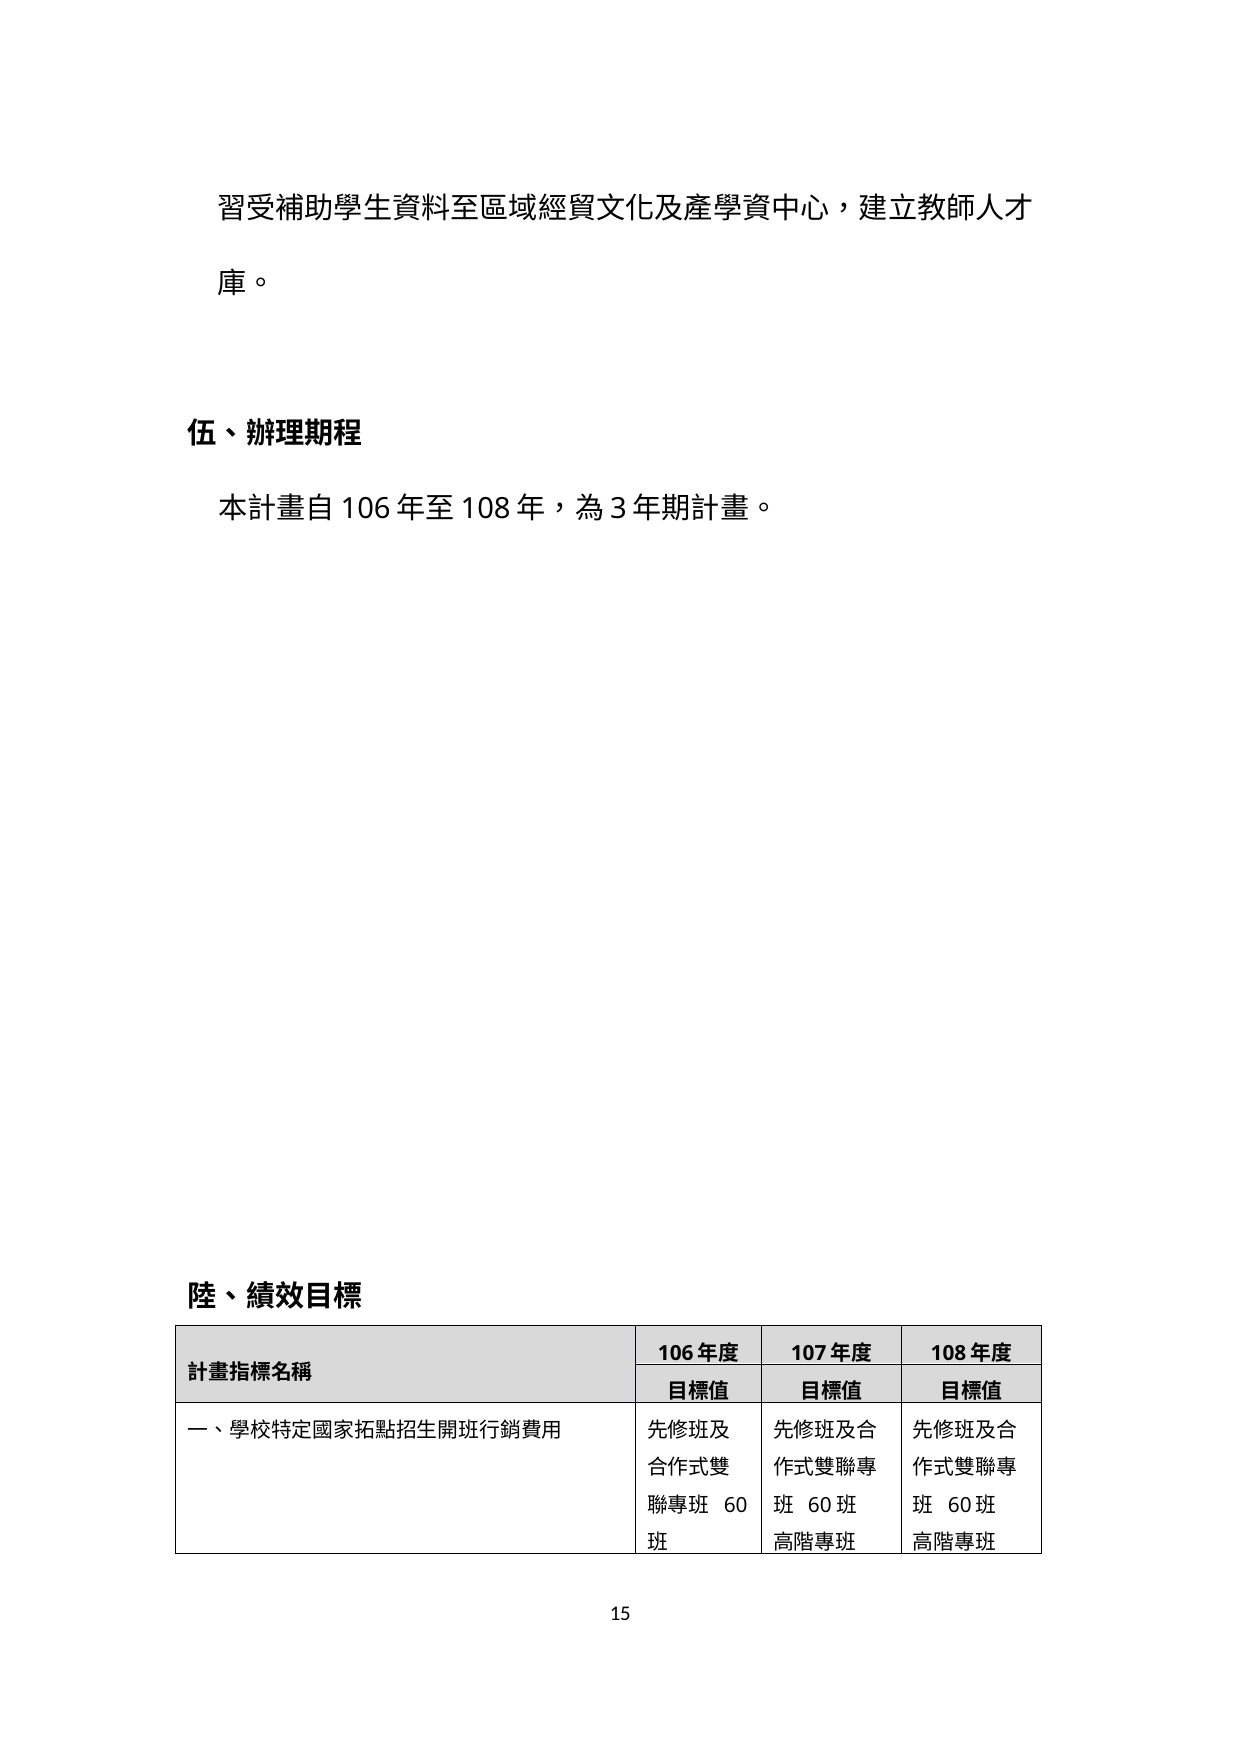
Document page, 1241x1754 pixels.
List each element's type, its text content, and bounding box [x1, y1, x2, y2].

table_cell 先修班及合作式雙聯專班 60班 高階專班 [762, 1403, 901, 1553]
table_cell 一、學校特定國家拓點招生開班行銷費用 [176, 1403, 635, 1553]
table_cell 目標值 [636, 1365, 761, 1402]
text 本計畫自106年至108年，為3年期計畫。 [187, 462, 1053, 537]
table_header 106年度 [636, 1326, 761, 1363]
table_header 108年度 [902, 1326, 1041, 1363]
table_cell 目標值 [902, 1365, 1041, 1402]
table_cell 先修班及合作式雙聯專班 60班 高階專班 [902, 1403, 1041, 1553]
table_header 計畫指標名稱 [176, 1326, 635, 1402]
subtitle 伍、辦理期程 [187, 387, 1053, 462]
text 習受補助學生資料至區域經貿文化及產學資中心，建立教師人才庫。 [187, 162, 1053, 312]
table_header 107年度 [762, 1326, 901, 1363]
table_cell 先修班及合作式雙聯專班 60班 [636, 1403, 761, 1553]
table_cell 目標值 [762, 1365, 901, 1402]
subtitle 陸、績效目標 [187, 1250, 1053, 1325]
